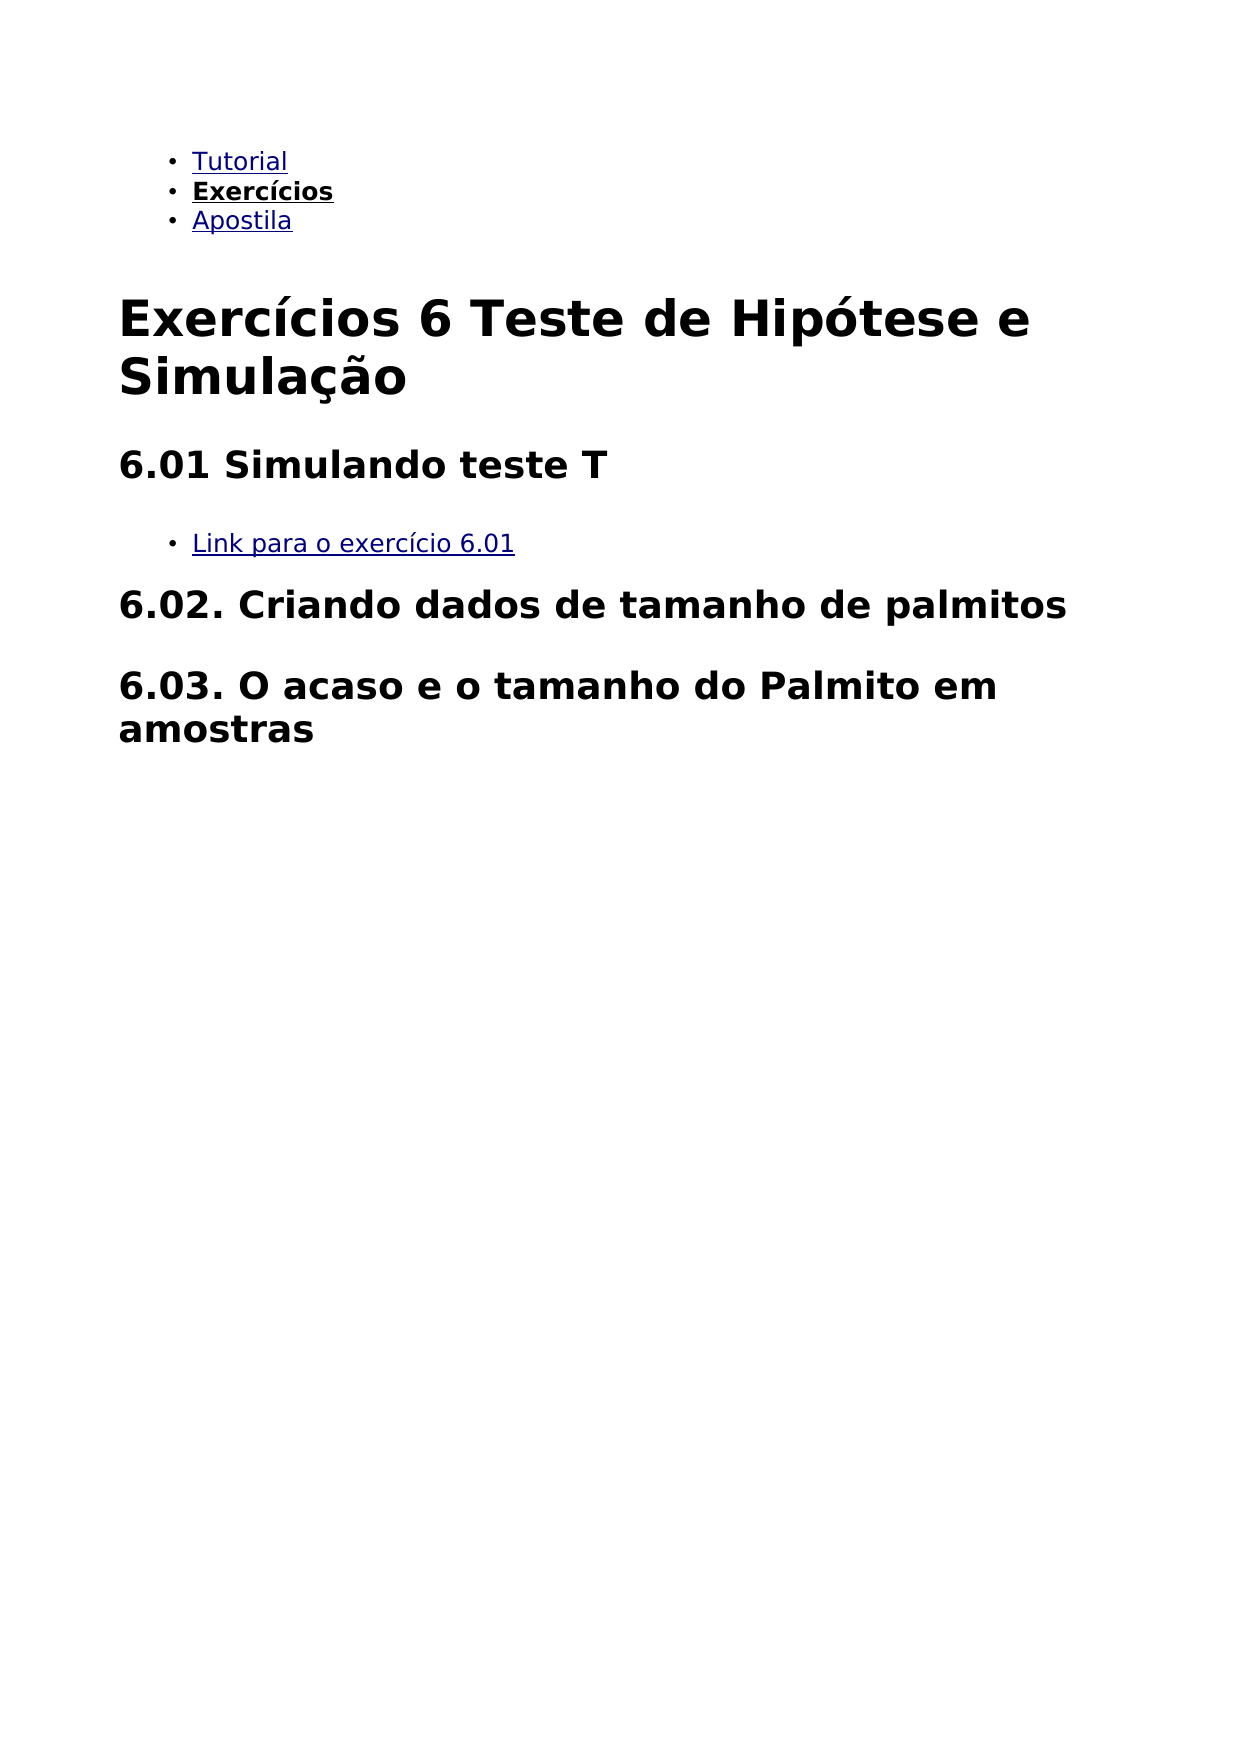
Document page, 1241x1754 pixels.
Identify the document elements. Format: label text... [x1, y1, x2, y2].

subtitle 6.02. Criando dados de tamanho de palmitos [118, 583, 1122, 627]
subtitle 6.01 Simulando teste T [118, 443, 1122, 487]
subtitle Exercícios 6 Teste de Hipótese e Simulação [118, 289, 1122, 406]
list Apostila [177, 206, 1122, 235]
list Link para o exercício 6.01 [177, 529, 1122, 558]
list Tutorial [177, 148, 1122, 177]
subtitle 6.03. O acaso e o tamanho do Palmito em amostras [118, 664, 1122, 752]
list Exercícios [177, 177, 1122, 206]
